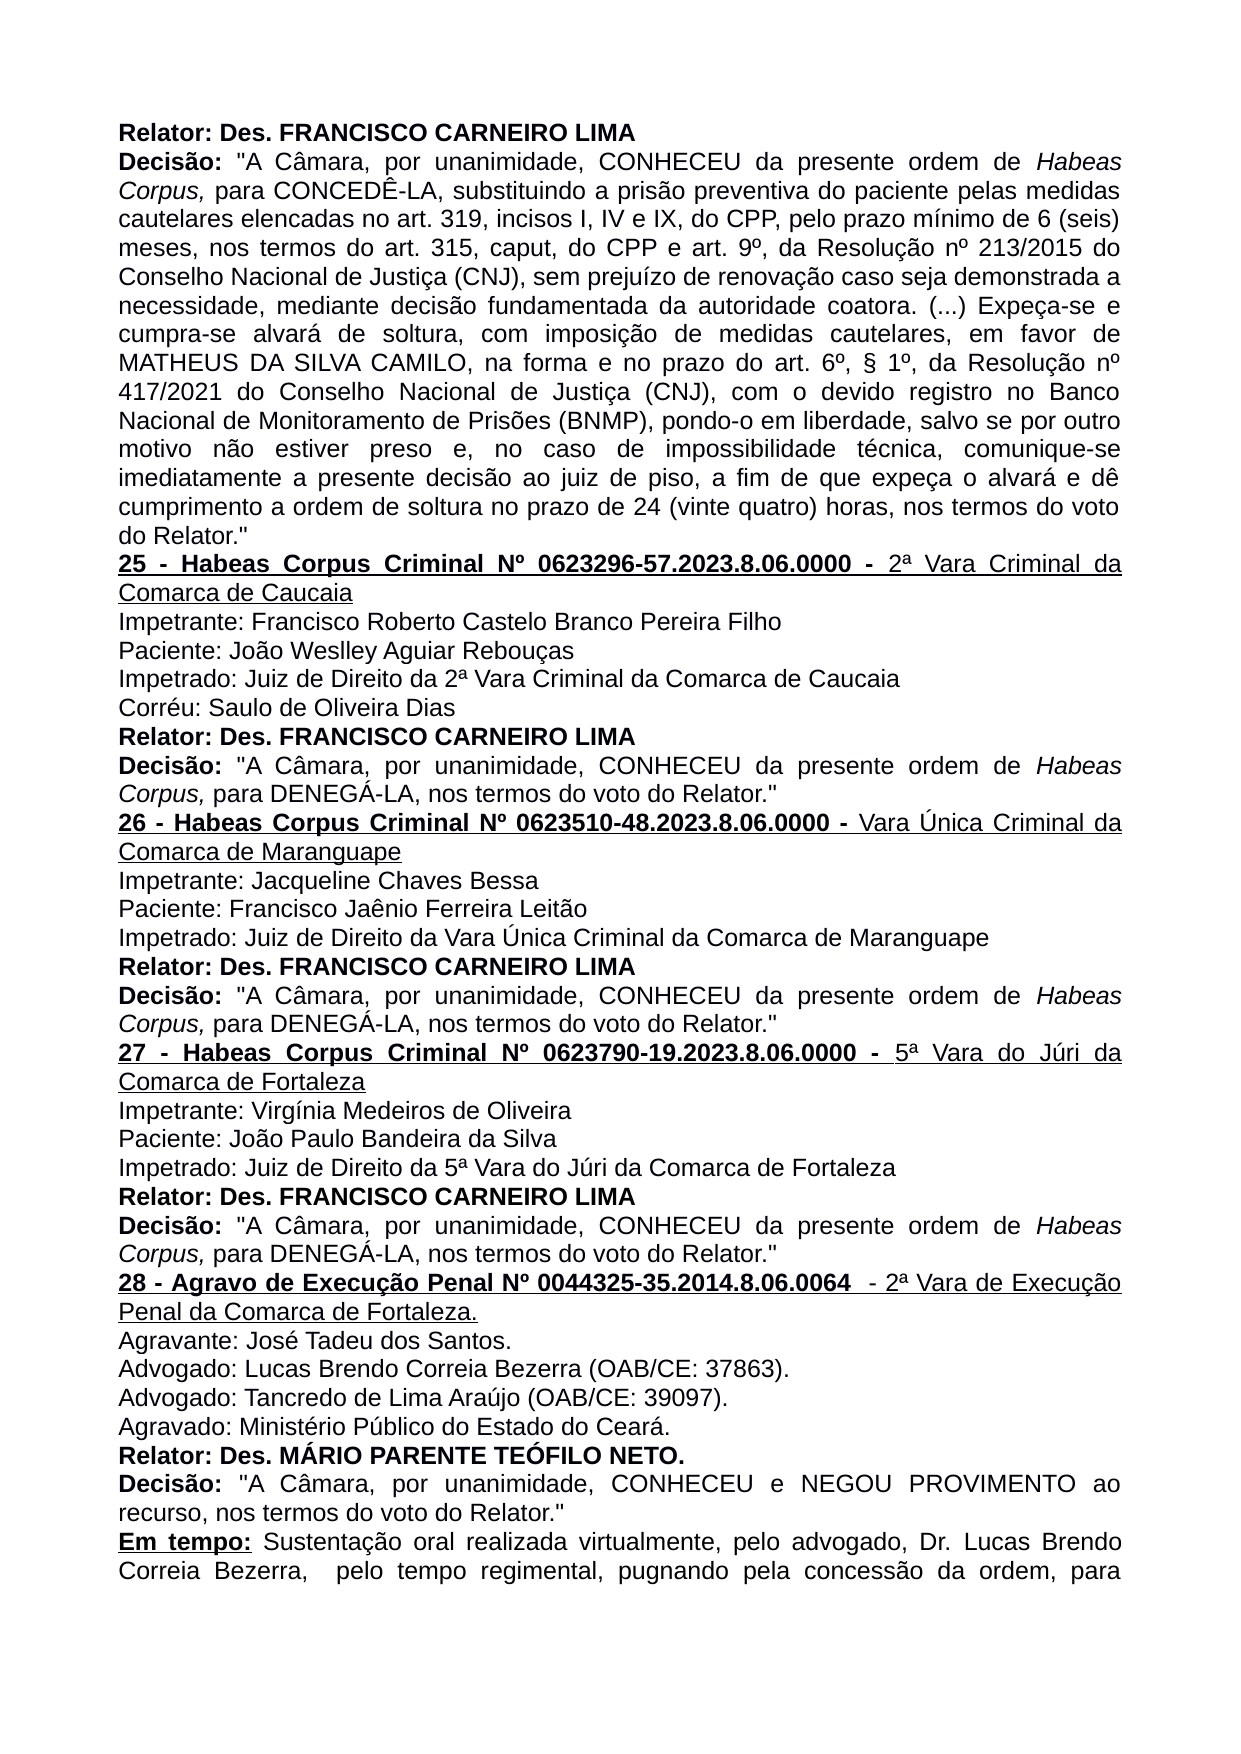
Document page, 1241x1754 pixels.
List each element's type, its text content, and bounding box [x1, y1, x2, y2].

text Decisão: "A Câmara, por unanimidade, CONHECEU da presente ordem de Habeas Corpus, para DENEGÁ-LA, nos termos do voto do Relator." [118, 1211, 1122, 1268]
text Em tempo: Sustentação oral realizada virtualmente, pelo advogado, Dr. Lucas Brendo Correia Bezerra, pelo tempo regimental, pugnando pela concessão da ordem, para [118, 1527, 1122, 1584]
text Relator: Des. FRANCISCO CARNEIRO LIMA [118, 952, 1122, 981]
text Relator: Des. FRANCISCO CARNEIRO LIMA [118, 1182, 1122, 1211]
text Paciente: João Paulo Bandeira da Silva [118, 1124, 1122, 1153]
text Decisão: "A Câmara, por unanimidade, CONHECEU da presente ordem de Habeas Corpus, para CONCEDÊ-LA, substituindo a prisão preventiva do paciente pelas medidas cautelares elencadas no art. 319, incisos I, IV e IX, do CPP, pelo prazo mínimo de 6 (seis) meses, nos termos do art. 315, caput, do CPP e art. 9º, da Resolução nº 213/2015 do Conselho Nacional de Justiça (CNJ), sem prejuízo de renovação caso seja demonstrada a necessidade, mediante decisão fundamentada da autoridade coatora. (...) Expeça-se e cumpra-se alvará de soltura, com imposição de medidas cautelares, em favor de MATHEUS DA SILVA CAMILO, na forma e no prazo do art. 6º, § 1º, da Resolução nº 417/2021 do Conselho Nacional de Justiça (CNJ), com o devido registro no Banco Nacional de Monitoramento de Prisões (BNMP), pondo-o em liberdade, salvo se por outro motivo não estiver preso e, no caso de impossibilidade técnica, comunique-se imediatamente a presente decisão ao juiz de piso, a fim de que expeça o alvará e dê cumprimento a ordem de soltura no prazo de 24 (vinte quatro) horas, nos termos do voto do Relator." [118, 147, 1122, 549]
text Impetrante: Virgínia Medeiros de Oliveira [118, 1096, 1122, 1124]
text 28 - Agravo de Execução Penal Nº 0044325-35.2014.8.06.0064 - 2ª Vara de Execução [118, 1268, 1122, 1293]
text Corréu: Saulo de Oliveira Dias [118, 693, 1122, 722]
text Penal da Comarca de Fortaleza. [118, 1294, 1122, 1326]
text Impetrado: Juiz de Direito da 2ª Vara Criminal da Comarca de Caucaia [118, 664, 1122, 693]
text Agravado: Ministério Público do Estado do Ceará. [118, 1412, 1122, 1441]
text Impetrado: Juiz de Direito da Vara Única Criminal da Comarca de Maranguape [118, 923, 1122, 952]
text Impetrante: Francisco Roberto Castelo Branco Pereira Filho [118, 607, 1122, 636]
text 27 - Habeas Corpus Criminal Nº 0623790-19.2023.8.06.0000 - 5ª Vara do Júri da Comarca de Fortaleza [118, 1038, 1122, 1096]
text Impetrado: Juiz de Direito da 5ª Vara do Júri da Comarca de Fortaleza [118, 1153, 1122, 1182]
text Paciente: João Weslley Aguiar Rebouças [118, 636, 1122, 664]
text Comarca de Caucaia [118, 576, 1122, 607]
text Impetrante: Jacqueline Chaves Bessa [118, 866, 1122, 894]
text Advogado: Lucas Brendo Correia Bezerra (OAB/CE: 37863). [118, 1354, 1122, 1383]
text Relator: Des. FRANCISCO CARNEIRO LIMA [118, 722, 1122, 751]
text 25 - Habeas Corpus Criminal Nº 0623296-57.2023.8.06.0000 - 2ª Vara Criminal da [118, 549, 1122, 574]
text Relator: Des. FRANCISCO CARNEIRO LIMA [118, 118, 1122, 147]
text 26 - Habeas Corpus Criminal Nº 0623510-48.2023.8.06.0000 - Vara Única Criminal da [118, 808, 1122, 833]
text Relator: Des. MÁRIO PARENTE TEÓFILO NETO. [118, 1441, 1122, 1469]
text Comarca de Maranguape [118, 834, 1122, 866]
text Advogado: Tancredo de Lima Araújo (OAB/CE: 39097). [118, 1383, 1122, 1412]
text Agravante: José Tadeu dos Santos. [118, 1326, 1122, 1354]
text Decisão: "A Câmara, por unanimidade, CONHECEU e NEGOU PROVIMENTO ao recurso, nos termos do voto do Relator." [118, 1469, 1122, 1527]
text Decisão: "A Câmara, por unanimidade, CONHECEU da presente ordem de Habeas Corpus, para DENEGÁ-LA, nos termos do voto do Relator." [118, 751, 1122, 808]
text Decisão: "A Câmara, por unanimidade, CONHECEU da presente ordem de Habeas Corpus, para DENEGÁ-LA, nos termos do voto do Relator." [118, 981, 1122, 1038]
text Paciente: Francisco Jaênio Ferreira Leitão [118, 894, 1122, 923]
